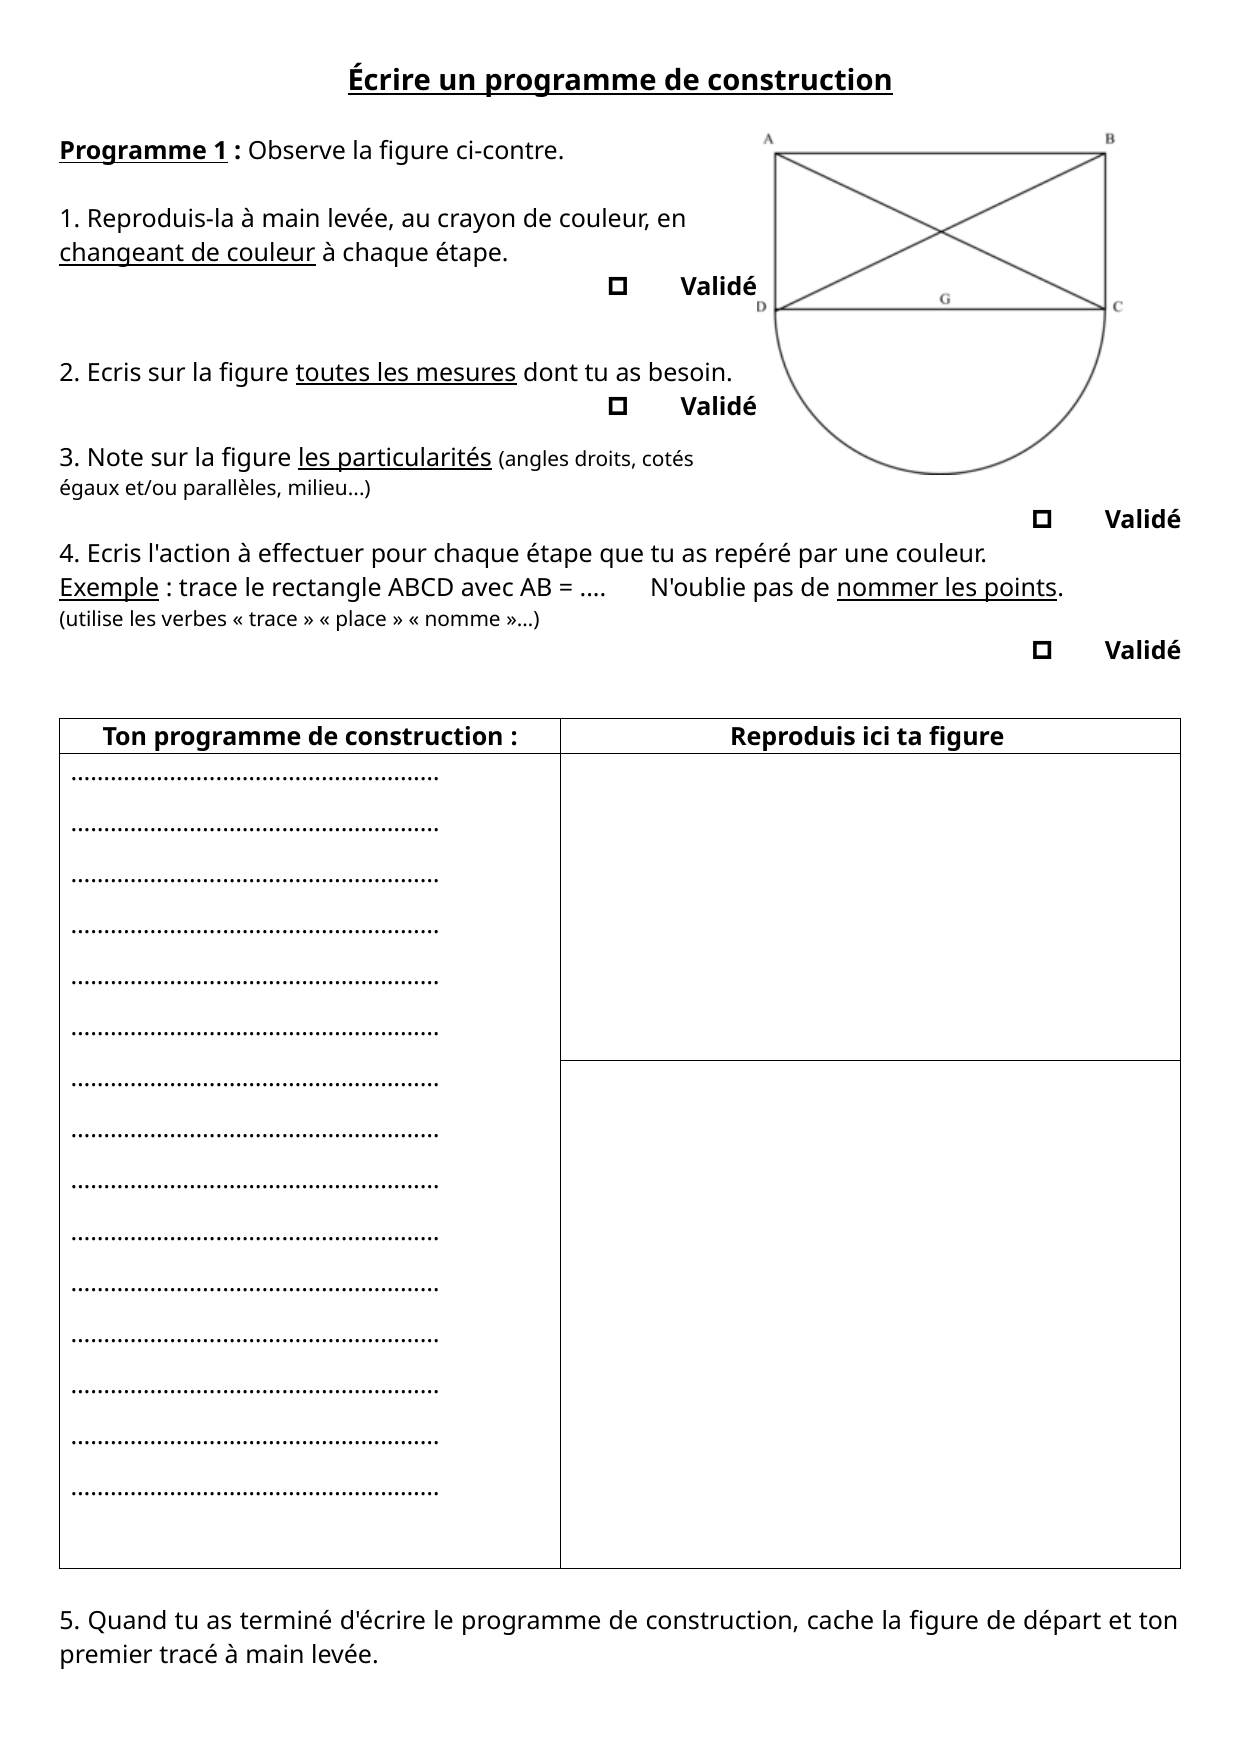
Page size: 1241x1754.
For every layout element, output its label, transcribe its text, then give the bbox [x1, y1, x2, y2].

list Validé [59, 269, 757, 303]
list Programme 1 : Observe la figure ci-contre. [59, 133, 757, 167]
list 1. Reproduis-la à main levée, au crayon de couleur, en changeant de couleur à chaque étape. [59, 201, 757, 269]
table_cell …………………..…………………………… …………………..…………………………… …………………..…………………………… …………………..…………………………… …………………..…………………………… …………………..…………………………… …………………..…………………………… …………………..…………………………… …………………..…………………………… …………………..…………………………… …………………..…………………………… …………………..…………………………… …………………..…………………………… …………………..…………………………… …………………..…………………………… [60, 754, 560, 1568]
list [1124, 201, 1181, 269]
table_header Reproduis ici ta figure [561, 719, 1180, 753]
list 3. Note sur la figure les particularités (angles droits, cotés égaux et/ou parallèles, milieu...) [59, 439, 1181, 502]
list [1124, 133, 1181, 167]
table_cell Tracé à main levée [561, 754, 1180, 1060]
list Validé [59, 502, 1181, 536]
list (utilise les verbes « trace » « place » « nomme »…) [59, 604, 1181, 632]
list Exemple : trace le rectangle ABCD avec AB = .... N'oublie pas de nommer les points. [59, 570, 1181, 604]
table_header Ton programme de construction : [60, 719, 560, 753]
list Validé [59, 388, 757, 422]
list 2. Ecris sur la figure toutes les mesures dont tu as besoin. [59, 354, 757, 388]
list 4. Ecris l'action à effectuer pour chaque étape que tu as repéré par une couleur. [59, 536, 1181, 570]
list [1124, 388, 1181, 422]
list Validé [59, 632, 1181, 667]
list [1124, 354, 1181, 388]
list 5. Quand tu as terminé d'écrire le programme de construction, cache la figure de départ et ton premier tracé à main levée. [59, 1603, 1181, 1671]
list Écrire un programme de construction [59, 59, 1181, 99]
table_cell Tracé avec les outils [561, 1061, 1180, 1568]
list [1124, 269, 1181, 303]
